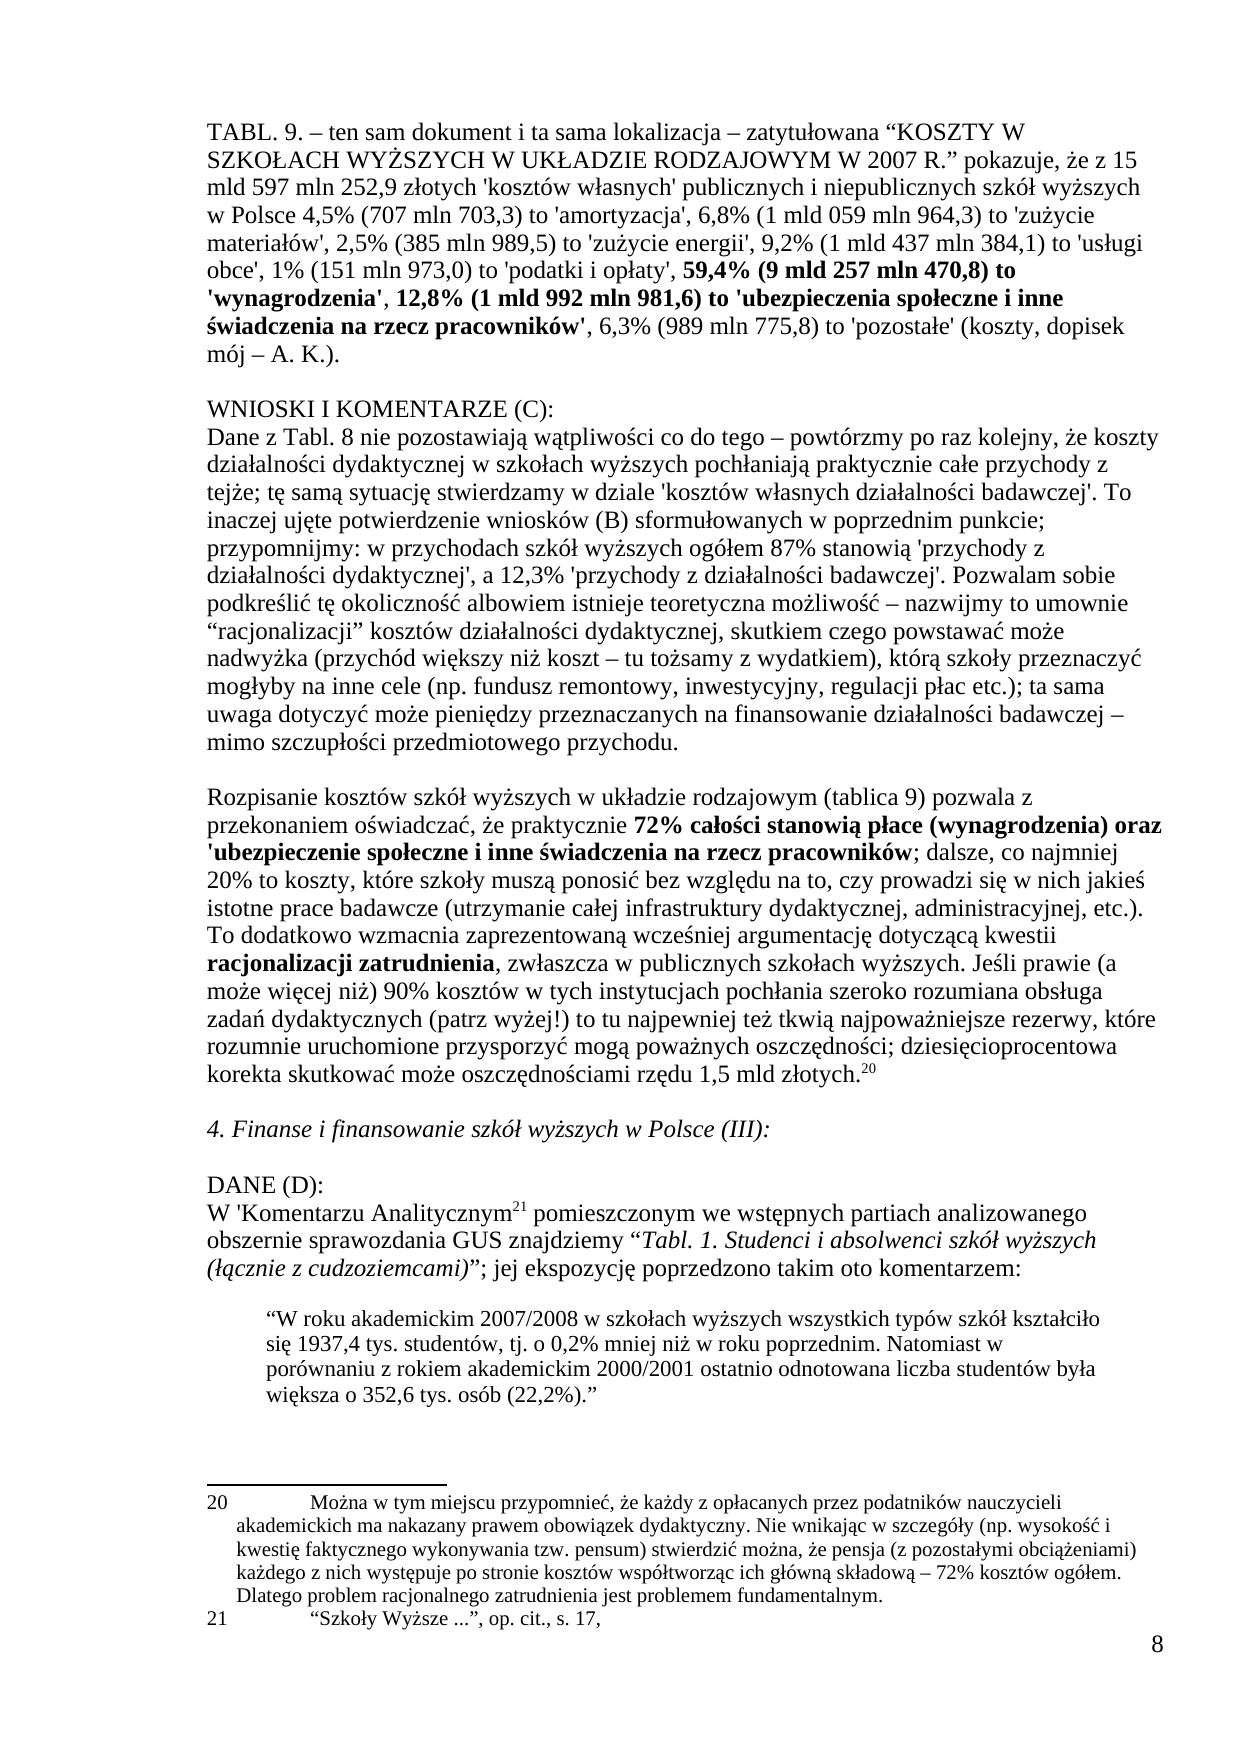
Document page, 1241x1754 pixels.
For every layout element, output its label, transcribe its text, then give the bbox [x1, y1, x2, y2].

text Dane z Tabl. 8 nie pozostawiają wątpliwości co do tego – powtórzmy po raz kolejny, że koszty działalności dydaktycznej w szkołach wyższych pochłaniają praktycznie całe przychody z tejże; tę samą sytuację stwierdzamy w dziale 'kosztów własnych działalności badawczej'. To inaczej ujęte potwierdzenie wniosków (B) sformułowanych w poprzednim punkcie; przypomnijmy: w przychodach szkół wyższych ogółem 87% stanowią 'przychody z działalności dydaktycznej', a 12,3% 'przychody z działalności badawczej'. Pozwalam sobie podkreślić tę okoliczność albowiem istnieje teoretyczna możliwość – nazwijmy to umownie “racjonalizacji” kosztów działalności dydaktycznej, skutkiem czego powstawać może nadwyżka (przychód większy niż koszt – tu tożsamy z wydatkiem), którą szkoły przeznaczyć mogłyby na inne cele (np. fundusz remontowy, inwestycyjny, regulacji płac etc.); ta sama uwaga dotyczyć może pieniędzy przeznaczanych na finansowanie działalności badawczej – mimo szczupłości przedmiotowego przychodu. [207, 423, 1163, 755]
text “W roku akademickim 2007/2008 w szkołach wyższych wszystkich typów szkół kształciło się 1937,4 tys. studentów, tj. o 0,2% mniej niż w roku poprzednim. Natomiast w porównaniu z rokiem akademickim 2000/2001 ostatnio odnotowana liczba studentów była większa o 352,6 tys. osób (22,2%).” [266, 1306, 1104, 1407]
text W 'Komentarzu Analitycznym pomieszczonym we wstępnych partiach analizowanego obszernie sprawozdania GUS znajdziemy “Tabl. 1. Studenci i absolwenci szkół wyższych (łącznie z cudzoziemcami)”; jej ekspozycję poprzedzono takim oto komentarzem: [207, 1199, 1163, 1282]
text DANE (D): [207, 1171, 1163, 1199]
text Rozpisanie kosztów szkół wyższych w układzie rodzajowym (tablica 9) pozwala z przekonaniem oświadczać, że praktycznie 72% całości stanowią płace (wynagrodzenia) oraz 'ubezpieczenie społeczne i inne świadczenia na rzecz pracowników; dalsze, co najmniej 20% to koszty, które szkoły muszą ponosić bez względu na to, czy prowadzi się w nich jakieś istotne prace badawcze (utrzymanie całej infrastruktury dydaktycznej, administracyjnej, etc.). To dodatkowo wzmacnia zaprezentowaną wcześniej argumentację dotyczącą kwestii racjonalizacji zatrudnienia, zwłaszcza w publicznych szkołach wyższych. Jeśli prawie (a może więcej niż) 90% kosztów w tych instytucjach pochłania szeroko rozumiana obsługa zadań dydaktycznych (patrz wyżej!) to tu najpewniej też tkwią najpoważniejsze rezerwy, które rozumnie uruchomione przysporzyć mogą poważnych oszczędności; dziesięcioprocentowa korekta skutkować może oszczędnościami rzędu 1,5 mld złotych. [207, 783, 1163, 1088]
text TABL. 9. – ten sam dokument i ta sama lokalizacja – zatytułowana “KOSZTY W SZKOŁACH WYŻSZYCH W UKŁADZIE RODZAJOWYM W 2007 R.” pokazuje, że z 15 mld 597 mln 252,9 złotych 'kosztów własnych' publicznych i niepublicznych szkół wyższych w Polsce 4,5% (707 mln 703,3) to 'amortyzacja', 6,8% (1 mld 059 mln 964,3) to 'zużycie materiałów', 2,5% (385 mln 989,5) to 'zużycie energii', 9,2% (1 mld 437 mln 384,1) to 'usługi obce', 1% (151 mln 973,0) to 'podatki i opłaty', 59,4% (9 mld 257 mln 470,8) to 'wynagrodzenia', 12,8% (1 mld 992 mln 981,6) to 'ubezpieczenia społeczne i inne świadczenia na rzecz pracowników', 6,3% (989 mln 775,8) to 'pozostałe' (koszty, dopisek mój – A. K.). [207, 118, 1163, 367]
text WNIOSKI I KOMENTARZE (C): [207, 395, 1163, 423]
text 4. Finanse i finansowanie szkół wyższych w Polsce (III): [207, 1116, 1163, 1143]
text Można w tym miejscu przypomnieć, że każdy z opłacanych przez podatników nauczycieli akademickich ma nakazany prawem obowiązek dydaktyczny. Nie wnikając w szczegóły (np. wysokość i kwestię faktycznego wykonywania tzw. pensum) stwierdzić można, że pensja (z pozostałymi obciążeniami) każdego z nich występuje po stronie kosztów współtworząc ich główną składową – 72% kosztów ogółem. Dlatego problem racjonalnego zatrudnienia jest problemem fundamentalnym. [207, 1491, 1163, 1607]
text “Szkoły Wyższe ...”, op. cit., s. 17, [207, 1607, 1163, 1630]
